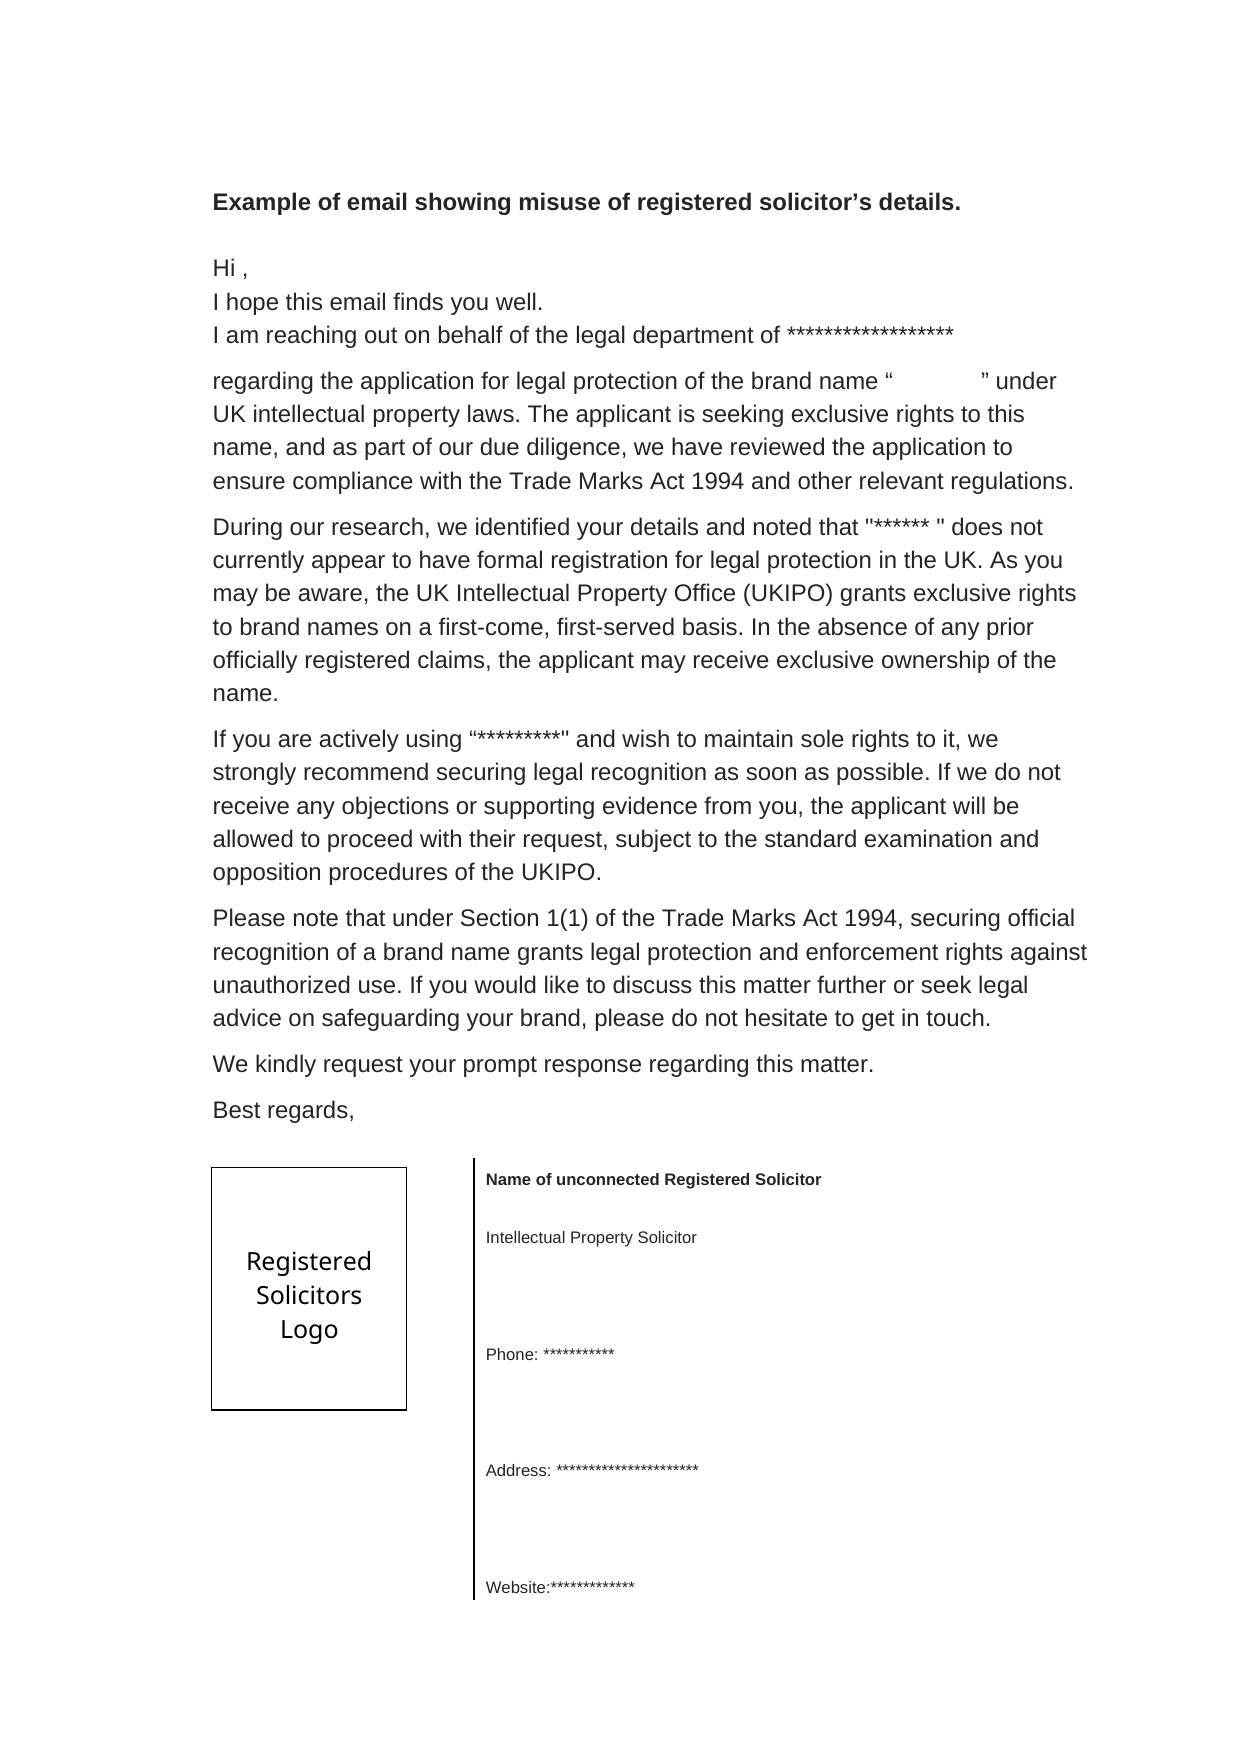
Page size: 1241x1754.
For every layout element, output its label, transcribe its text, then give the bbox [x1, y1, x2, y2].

text Hi , [212, 250, 1090, 283]
table_header [213, 1158, 473, 1600]
subtitle Example of email showing misuse of registered solicitor’s details. [212, 183, 1090, 217]
table_header Name of unconnected Registered Solicitor Intellectual Property Solicitor Phone: *********** Address: ********************** Website:************* [475, 1158, 907, 1600]
text I am reaching out on behalf of the legal department of ****************** [212, 317, 1090, 350]
text Best regards, [212, 1092, 1090, 1125]
text Registered Solicitors Logo [227, 1243, 391, 1346]
text regarding the application for legal protection of the brand name “ ” under UK intellectual property laws. The applicant is seeking exclusive rights to this name, and as part of our due diligence, we have reviewed the application to ensure compliance with the Trade Marks Act 1994 and other relevant regulations. [212, 362, 1090, 496]
text We kindly request your prompt response regarding this matter. [212, 1046, 1090, 1079]
text During our research, we identified your details and noted that "****** " does not currently appear to have formal registration for legal protection in the UK. As you may be aware, the UK Intellectual Property Office (UKIPO) grants exclusive rights to brand names on a first-come, first-served basis. In the absence of any prior officially registered claims, the applicant may receive exclusive ownership of the name. [212, 508, 1090, 708]
text [212, 1168, 406, 1409]
text Please note that under Section 1(1) of the Trade Marks Act 1994, securing official recognition of a brand name grants legal protection and enforcement rights against unauthorized use. If you would like to discuss this matter further or seek legal advice on safeguarding your brand, please do not hesitate to get in touch. [212, 900, 1090, 1033]
text If you are actively using “*********" and wish to maintain sole rights to it, we strongly recommend securing legal recognition as soon as possible. If we do not receive any objections or supporting evidence from you, the applicant will be allowed to proceed with their request, subject to the standard examination and opposition procedures of the UKIPO. [212, 721, 1090, 887]
text I hope this email finds you well. [212, 283, 1090, 317]
